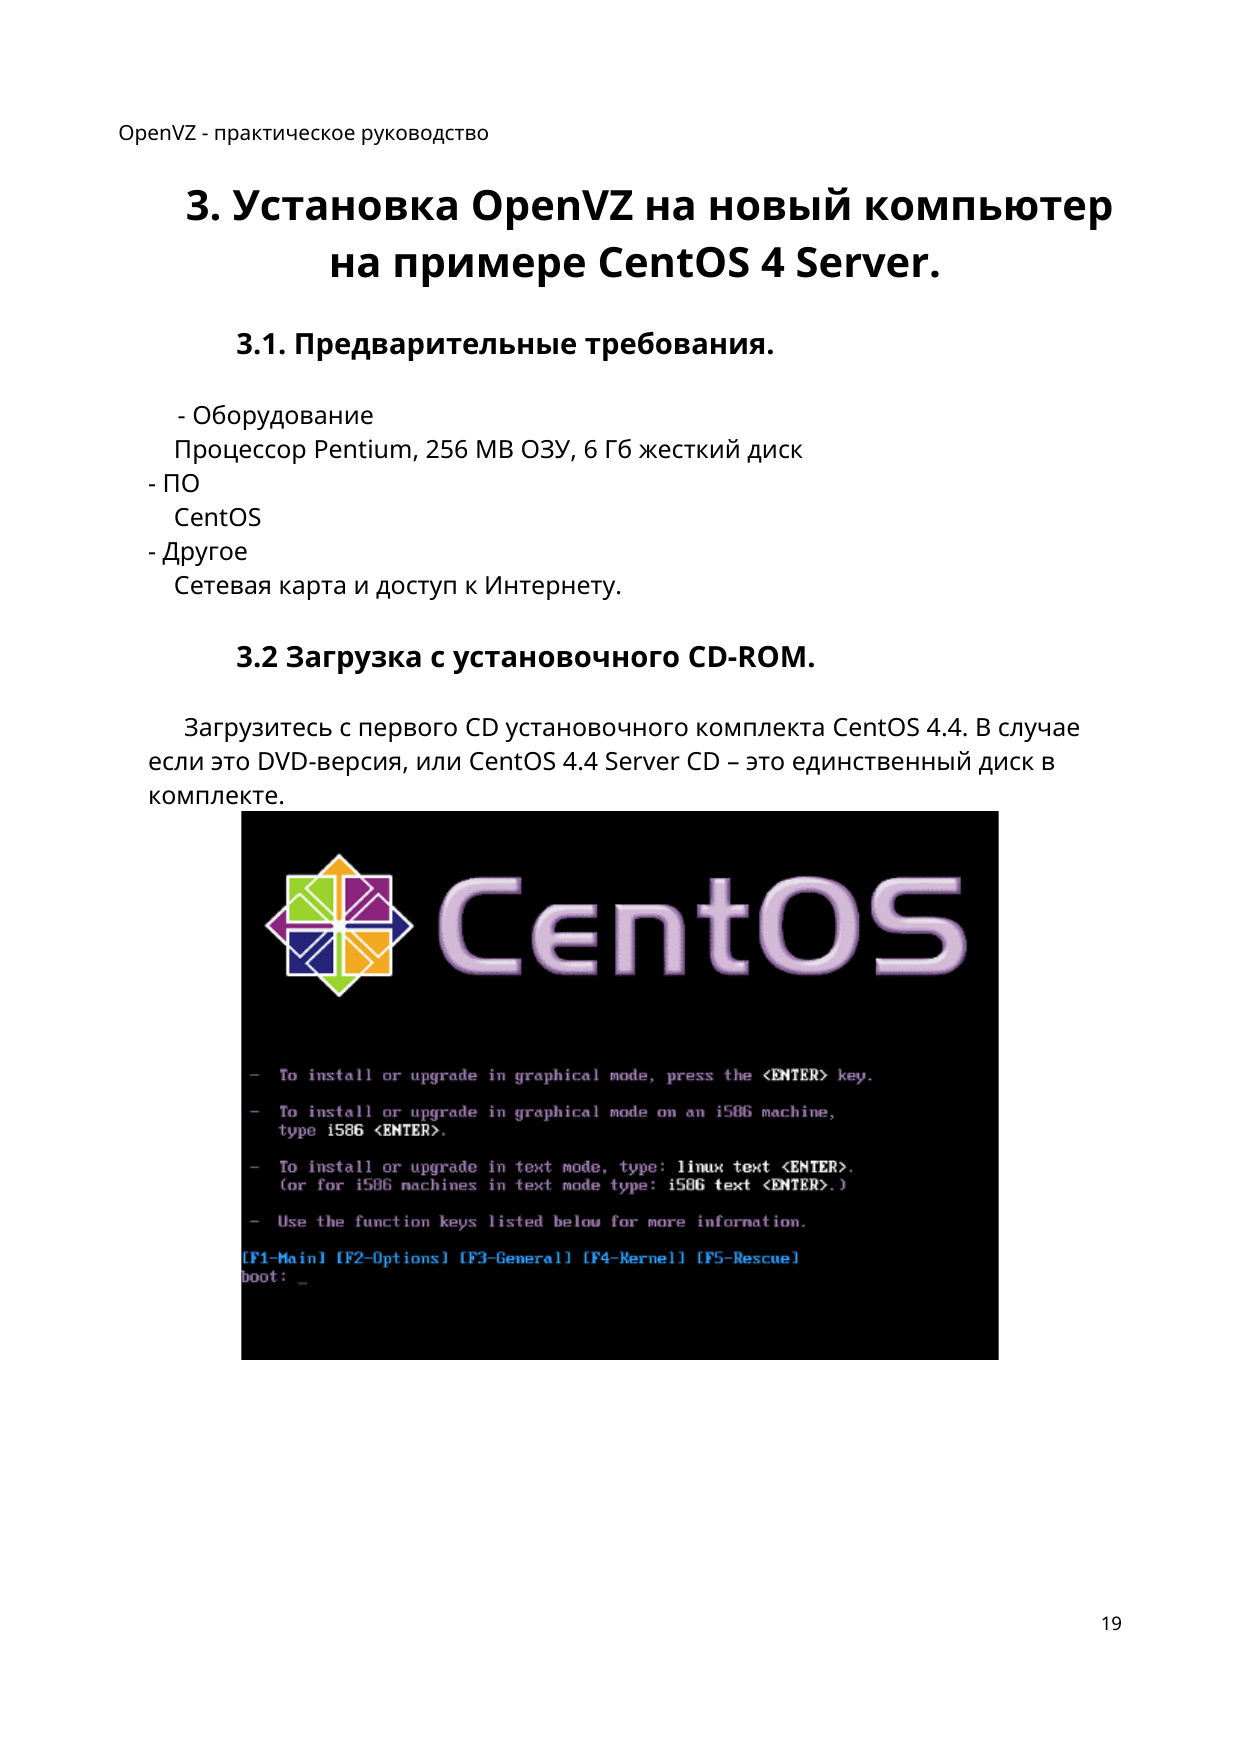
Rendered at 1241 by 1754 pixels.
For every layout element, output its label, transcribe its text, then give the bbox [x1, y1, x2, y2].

picture [241, 811, 999, 1360]
text Загрузитесь с первого CD установочного комплекта CentOS 4.4. В случае если это DVD-версия, или CentOS 4.4 Server CD – это единственный диск в комплекте. [148, 709, 1122, 812]
text 3. Установка OpenVZ на новый компьютер на примере CentOS 4 Server. [148, 176, 1122, 289]
text 3.1. Предварительные требования. [118, 324, 1122, 363]
text 3.2 Загрузка с установочного CD-ROM. [118, 636, 1122, 676]
text - Оборудование Процессор Pentium, 256 MB ОЗУ, 6 Гб жесткий диск - ПО CentOS - Другое Сетевая карта и доступ к Интернету. [148, 397, 1122, 602]
